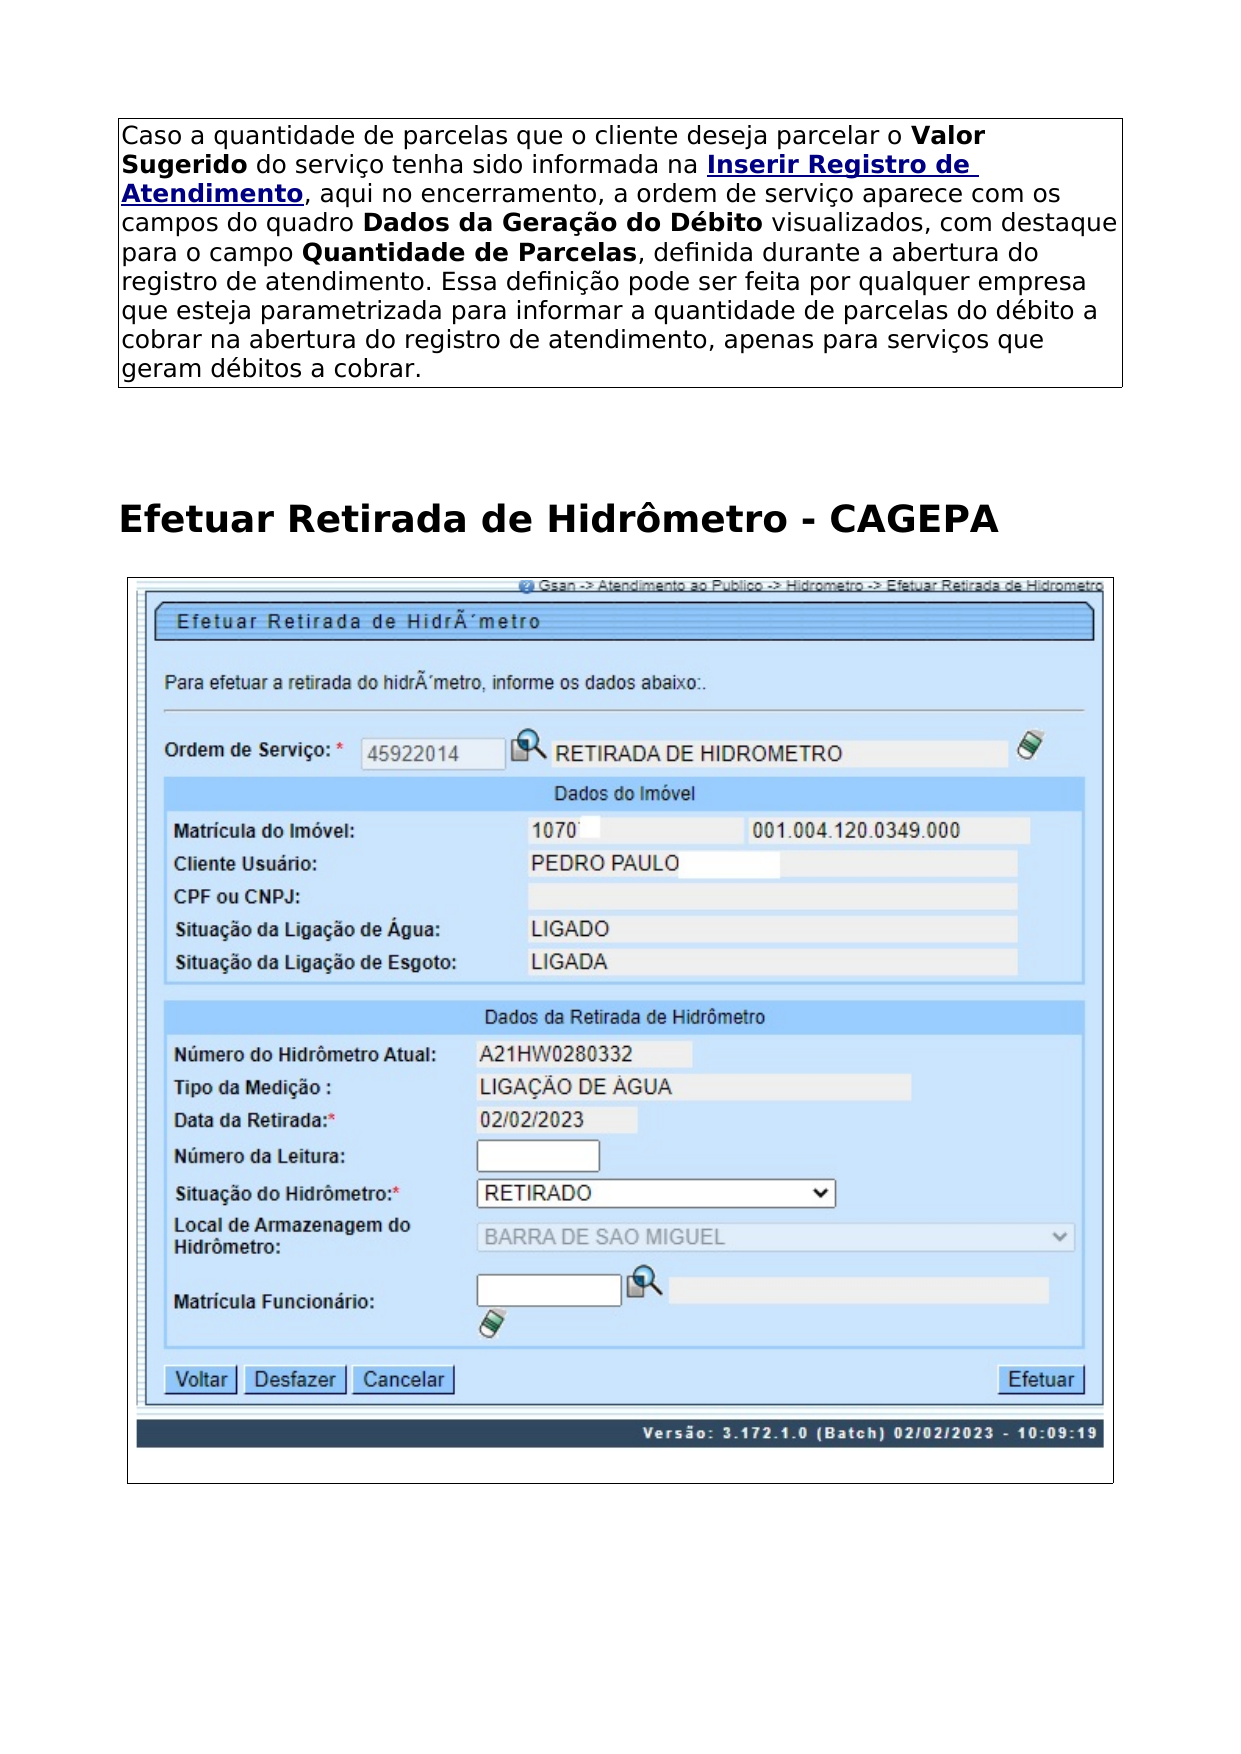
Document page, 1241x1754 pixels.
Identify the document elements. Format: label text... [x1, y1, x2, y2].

subtitle Efetuar Retirada de Hidrômetro - CAGEPA [118, 497, 1122, 541]
table_header [128, 578, 1113, 1482]
picture [136, 580, 1104, 1451]
table_header Caso a quantidade de parcelas que o cliente deseja parcelar o Valor Sugerido do serviço tenha sido informada na Inserir Registro de Atendimento, aqui no encerramento, a ordem de serviço aparece com os campos do quadro Dados da Geração do Débito visualizados, com destaque para o campo Quantidade de Parcelas, definida durante a abertura do registro de atendimento. Essa definição pode ser feita por qualquer empresa que esteja parametrizada para informar a quantidade de parcelas do débito a cobrar na abertura do registro de atendimento, apenas para serviços que geram débitos a cobrar. [119, 119, 1122, 387]
